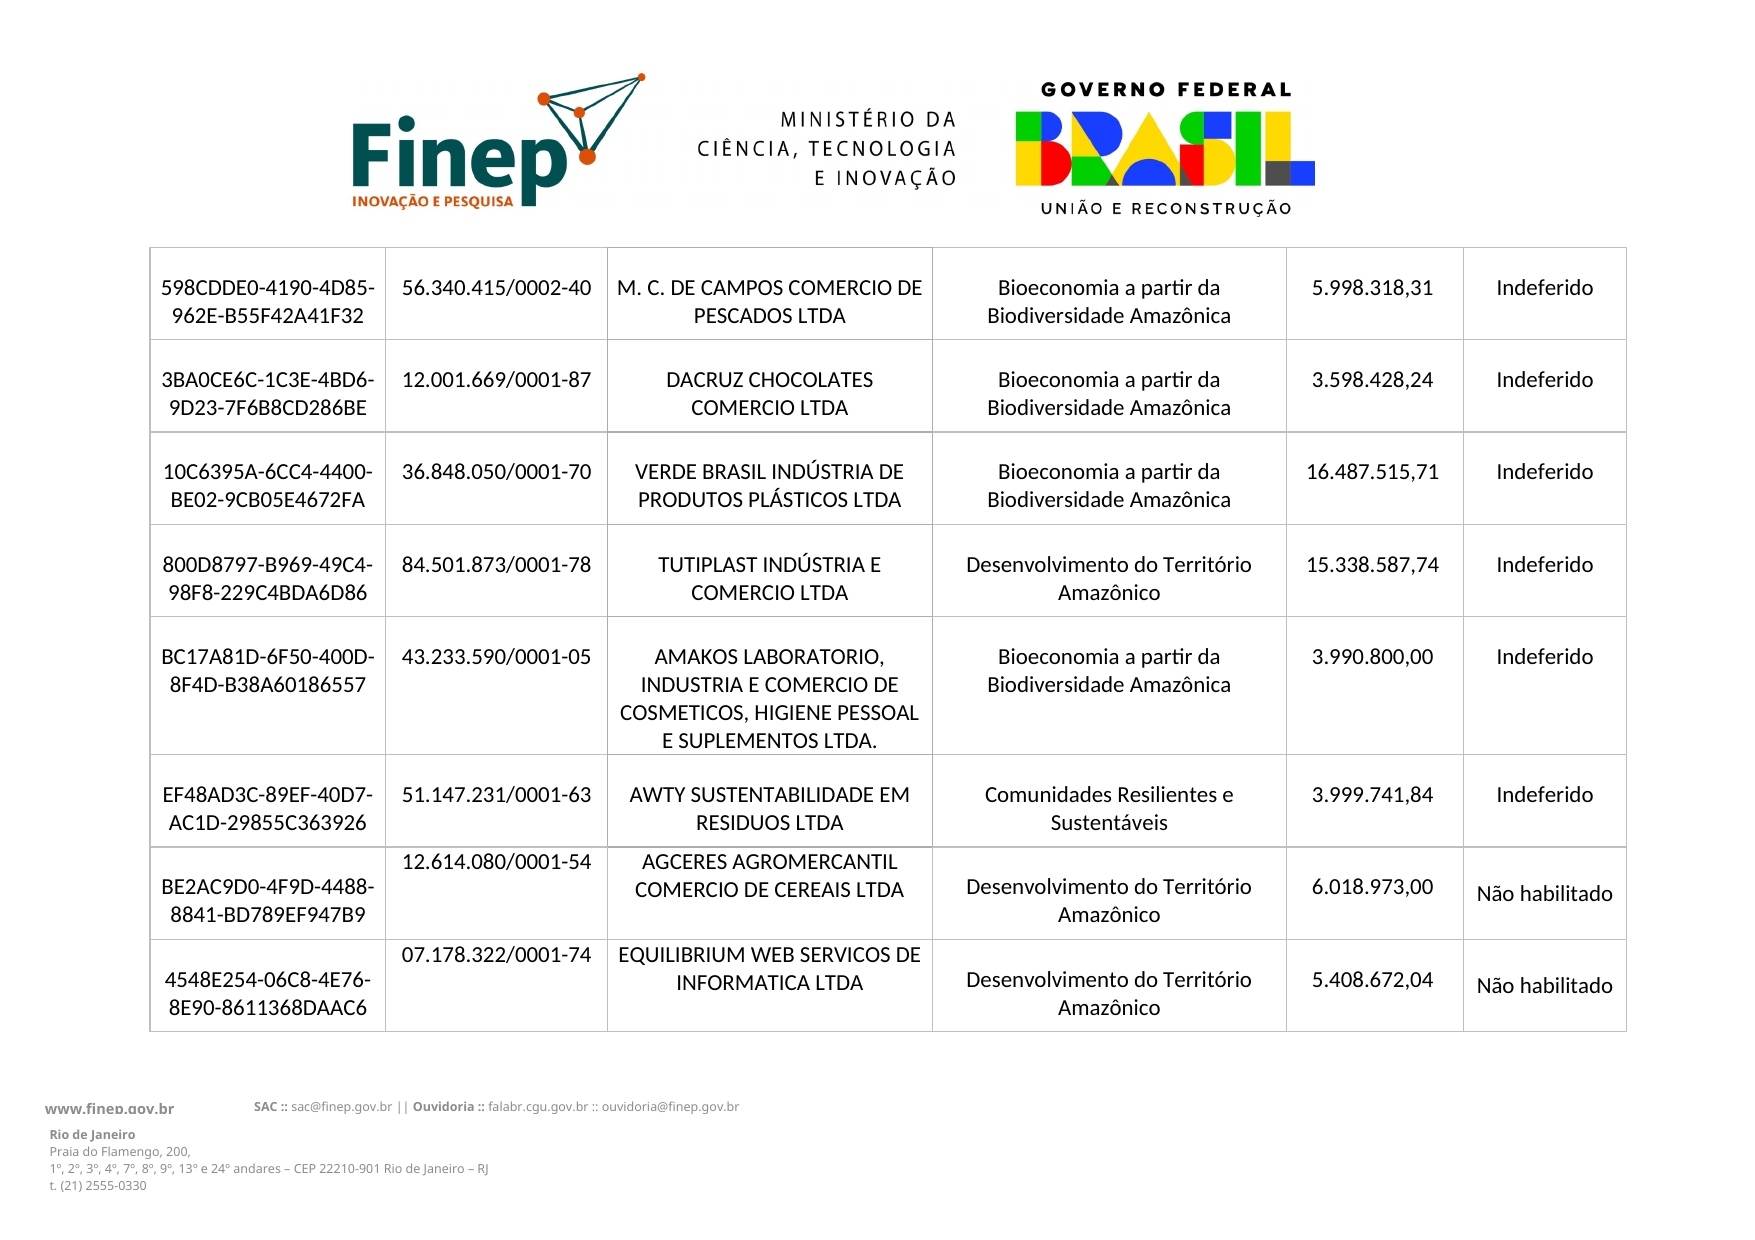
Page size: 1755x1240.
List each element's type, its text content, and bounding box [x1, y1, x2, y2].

table_cell 3.990.800,00 [1287, 617, 1463, 754]
table_cell Indeferido [1464, 617, 1626, 754]
table_cell AGCERES AGROMERCANTIL COMERCIO DE CEREAIS LTDA [608, 848, 932, 939]
table_cell AMAKOS LABORATORIO, INDUSTRIA E COMERCIO DE COSMETICOS, HIGIENE PESSOAL E SUPLEMENTOS LTDA. [608, 617, 932, 754]
table_cell 3BA0CE6C-1C3E-4BD6-9D23-7F6B8CD286BE [151, 340, 385, 431]
table_cell 800D8797-B969-49C4-98F8-229C4BDA6D86 [151, 525, 385, 616]
table_cell Comunidades Resilientes e Sustentáveis [933, 755, 1286, 846]
table_cell 5.998.318,31 [1287, 248, 1463, 339]
table_cell 56.340.415/0002-40 [386, 248, 607, 339]
table_cell Bioeconomia a partir da Biodiversidade Amazônica [933, 248, 1286, 339]
table_cell Bioeconomia a partir da Biodiversidade Amazônica [933, 433, 1286, 524]
table_cell DACRUZ CHOCOLATES COMERCIO LTDA [608, 340, 932, 431]
table_cell Indeferido [1464, 340, 1626, 431]
table_cell 16.487.515,71 [1287, 433, 1463, 524]
table_cell Bioeconomia a partir da Biodiversidade Amazônica [933, 617, 1286, 754]
table_cell 12.614.080/0001-54 [386, 848, 607, 939]
table_cell Desenvolvimento do Território Amazônico [933, 940, 1286, 1031]
table_cell Desenvolvimento do Território Amazônico [933, 848, 1286, 939]
table_cell 51.147.231/0001-63 [386, 755, 607, 846]
table_cell Não habilitado [1464, 848, 1626, 939]
table_cell 84.501.873/0001-78 [386, 525, 607, 616]
table_cell 12.001.669/0001-87 [386, 340, 607, 431]
table_cell Indeferido [1464, 525, 1626, 616]
table_cell 3.598.428,24 [1287, 340, 1463, 431]
table_cell Indeferido [1464, 433, 1626, 524]
table_cell 43.233.590/0001-05 [386, 617, 607, 754]
table_cell Desenvolvimento do Território Amazônico [933, 525, 1286, 616]
table_cell 15.338.587,74 [1287, 525, 1463, 616]
table_cell Indeferido [1464, 248, 1626, 339]
table_cell Bioeconomia a partir da Biodiversidade Amazônica [933, 340, 1286, 431]
table_cell 598CDDE0-4190-4D85-962E-B55F42A41F32 [151, 248, 385, 339]
table_cell 10C6395A-6CC4-4400-BE02-9CB05E4672FA [151, 433, 385, 524]
table_cell EQUILIBRIUM WEB SERVICOS DE INFORMATICA LTDA [608, 940, 932, 1031]
table_cell AWTY SUSTENTABILIDADE EM RESIDUOS LTDA [608, 755, 932, 846]
table_cell 6.018.973,00 [1287, 848, 1463, 939]
table_cell 5.408.672,04 [1287, 940, 1463, 1031]
table_cell 07.178.322/0001-74 [386, 940, 607, 1031]
table_cell M. C. DE CAMPOS COMERCIO DE PESCADOS LTDA [608, 248, 932, 339]
table_cell 4548E254-06C8-4E76-8E90-8611368DAAC6 [151, 940, 385, 1031]
table_cell 3.999.741,84 [1287, 755, 1463, 846]
table_cell 36.848.050/0001-70 [386, 433, 607, 524]
table_cell VERDE BRASIL INDÚSTRIA DE PRODUTOS PLÁSTICOS LTDA [608, 433, 932, 524]
table_cell EF48AD3C-89EF-40D7-AC1D-29855C363926 [151, 755, 385, 846]
table_cell Não habilitado [1464, 940, 1626, 1031]
table_cell Indeferido [1464, 755, 1626, 846]
table_cell BC17A81D-6F50-400D-8F4D-B38A60186557 [151, 617, 385, 754]
table_cell BE2AC9D0-4F9D-4488-8841-BD789EF947B9 [151, 848, 385, 939]
table_cell TUTIPLAST INDÚSTRIA E COMERCIO LTDA [608, 525, 932, 616]
